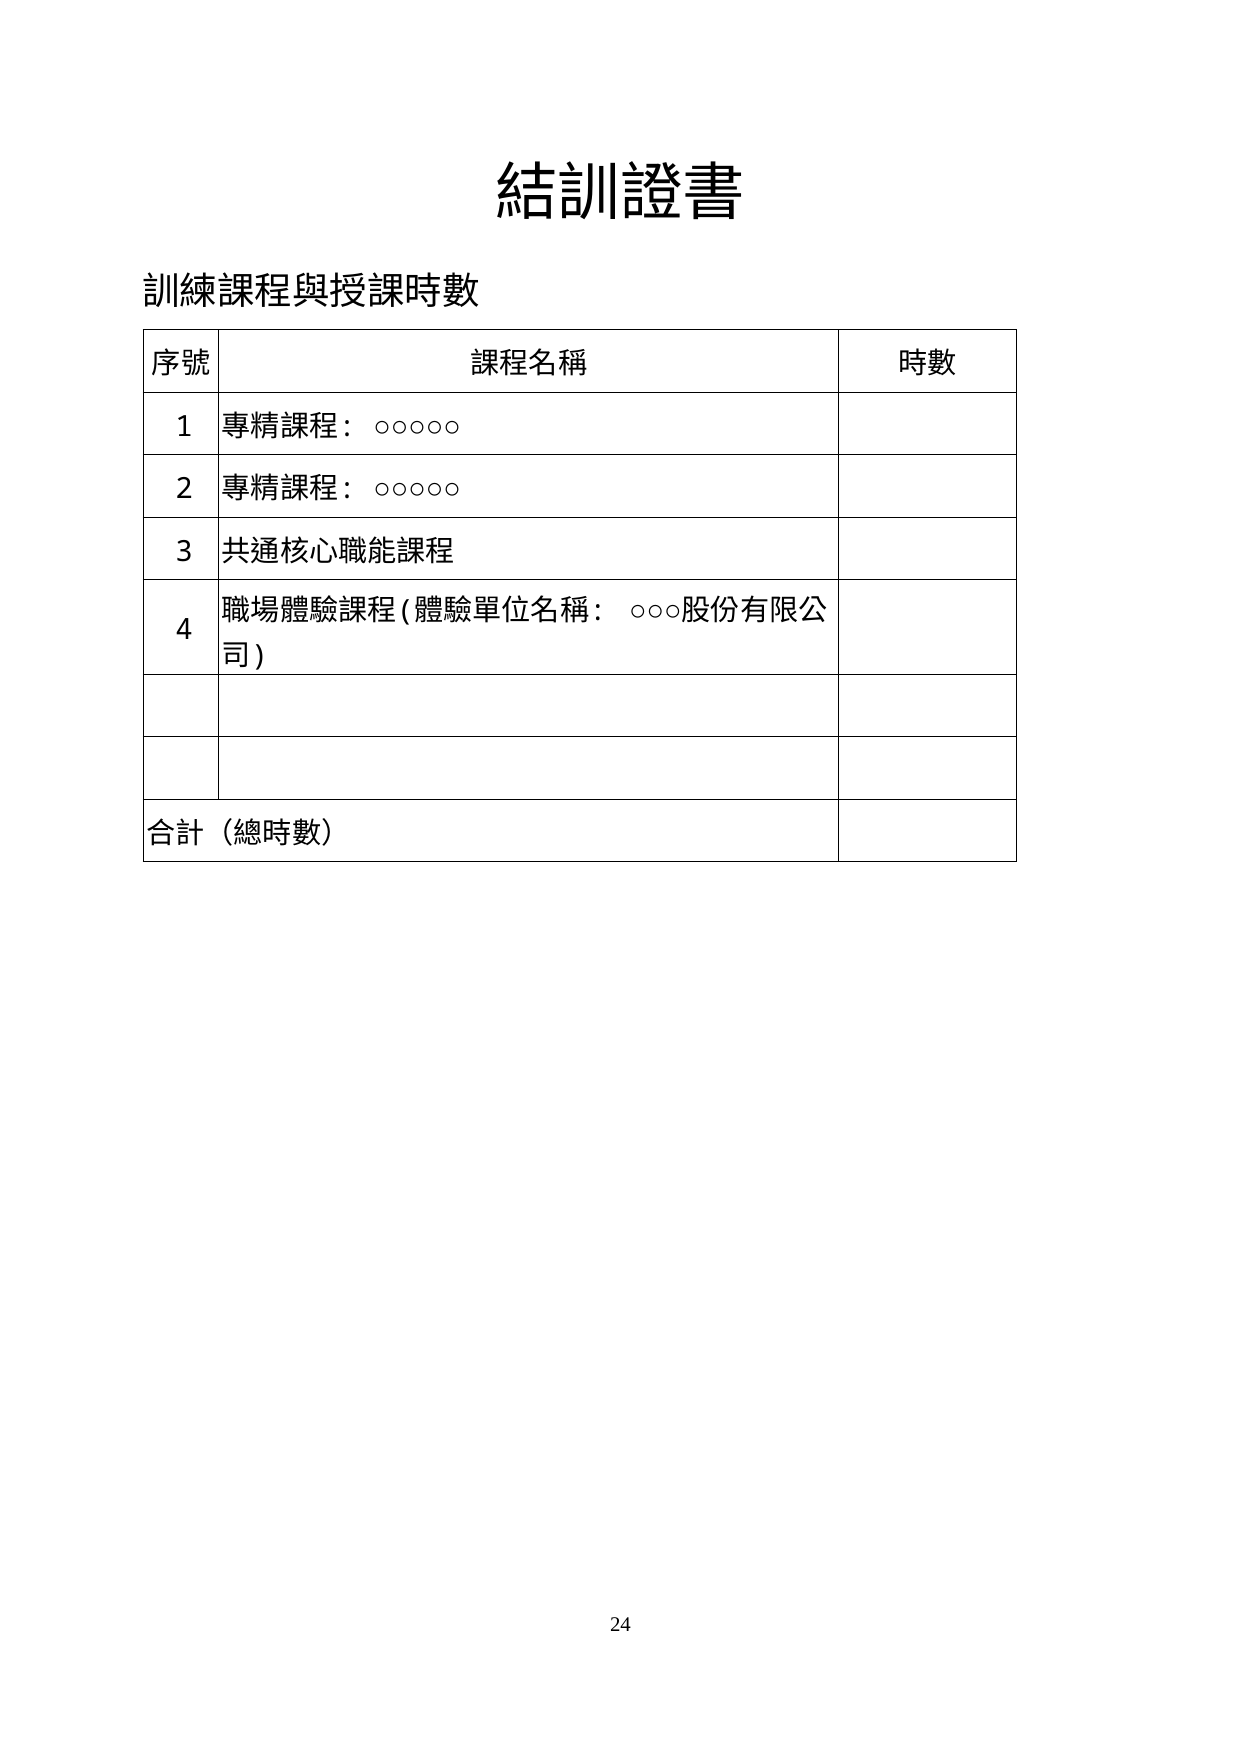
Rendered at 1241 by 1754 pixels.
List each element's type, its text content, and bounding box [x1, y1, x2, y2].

table_cell 3 [144, 518, 218, 579]
table_cell [219, 675, 838, 736]
table_header 序號 [144, 330, 218, 392]
table_cell [144, 675, 218, 736]
table_cell [839, 675, 1016, 736]
table_cell 1 [144, 393, 218, 454]
text 結訓證書 [142, 142, 1098, 232]
table_cell [839, 580, 1016, 674]
table_cell [839, 737, 1016, 799]
table_cell 職場體驗課程(體驗單位名稱: ○○○股份有限公司) [219, 580, 838, 674]
table_cell 專精課程: ○○○○○ [219, 455, 838, 517]
table_header 時數 [839, 330, 1016, 392]
table_cell [219, 737, 838, 799]
table_cell 專精課程: ○○○○○ [219, 393, 838, 454]
table_header 課程名稱 [219, 330, 838, 392]
table_cell [839, 800, 1016, 861]
table_cell 2 [144, 455, 218, 517]
table_cell 4 [144, 580, 218, 674]
table_cell [839, 518, 1016, 579]
table_cell [839, 393, 1016, 454]
table_cell 共通核心職能課程 [219, 518, 838, 579]
text 訓練課程與授課時數 [142, 261, 1098, 315]
table_cell 合計（總時數） [144, 800, 838, 861]
table_cell [839, 455, 1016, 517]
table_cell [144, 737, 218, 799]
